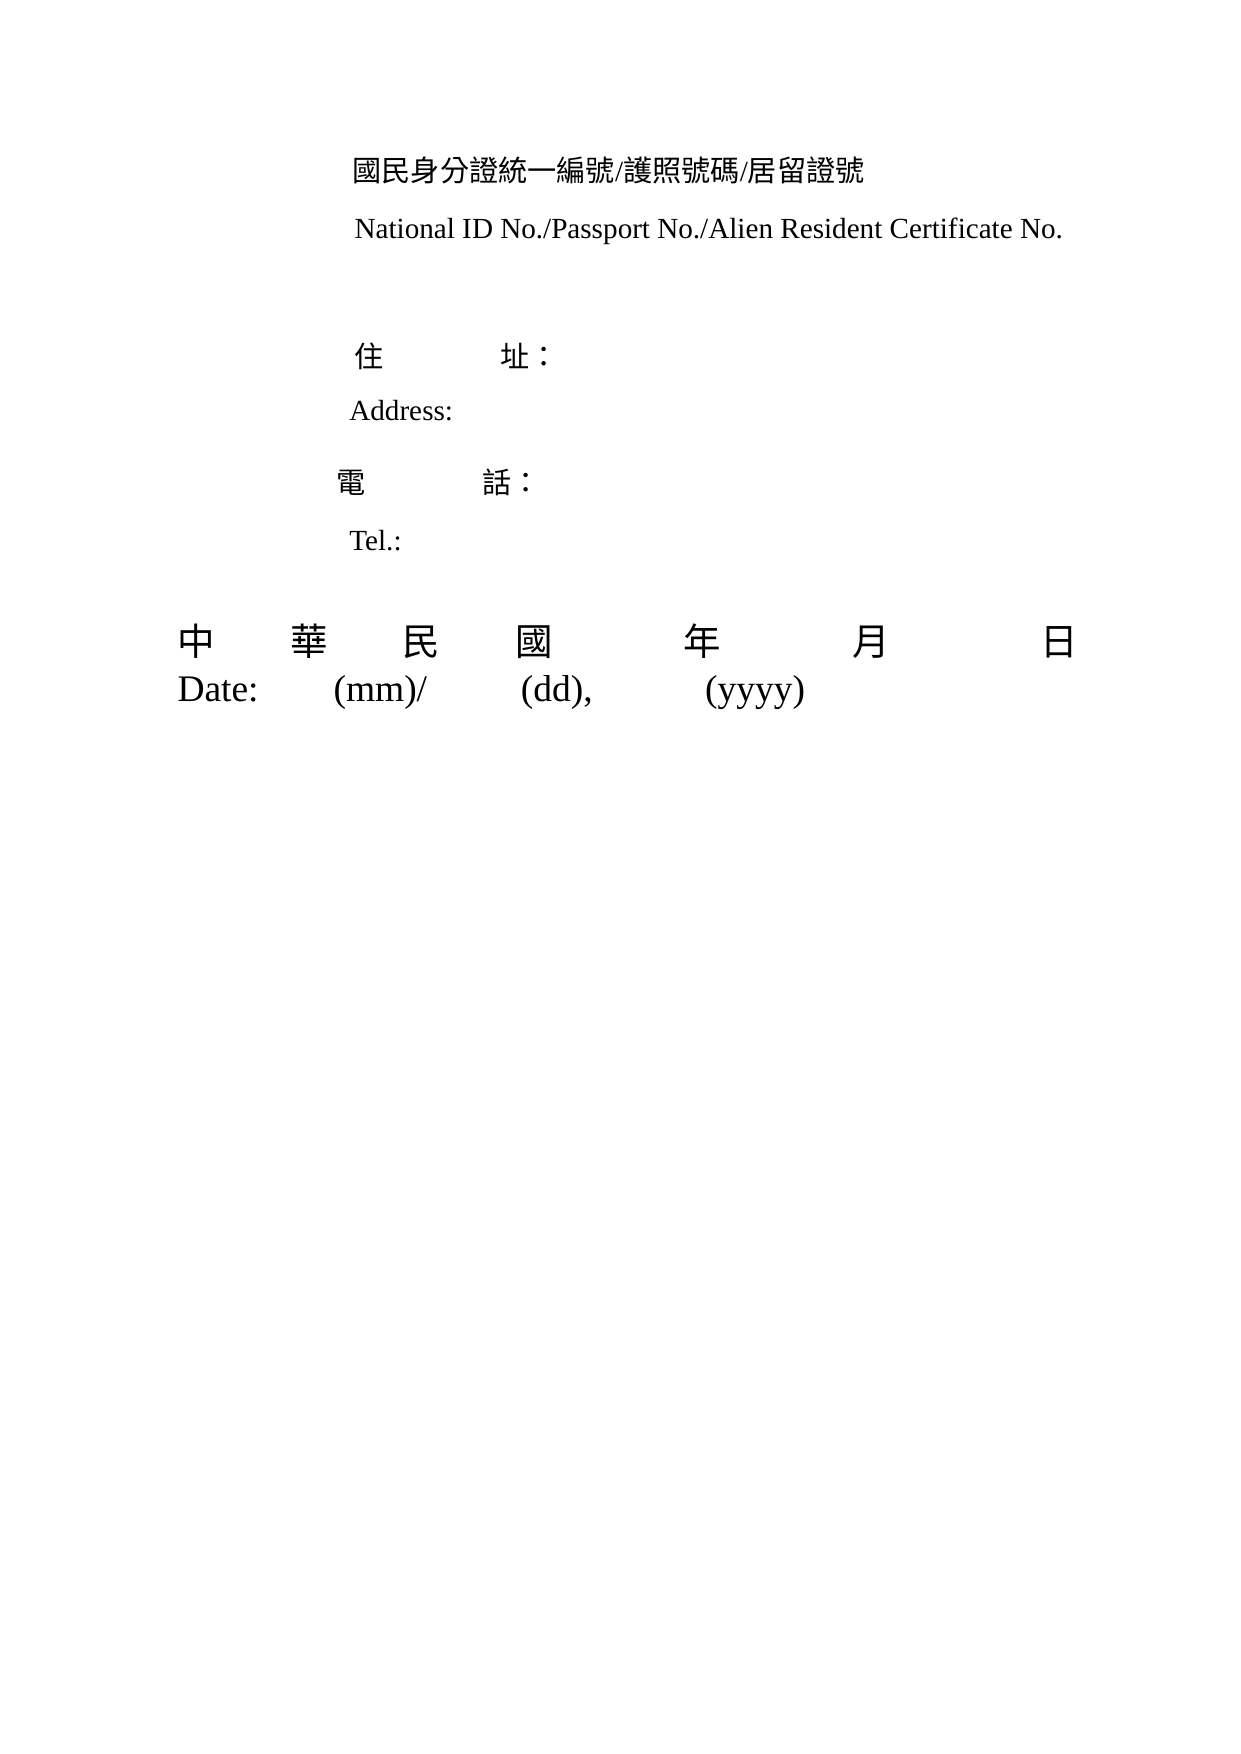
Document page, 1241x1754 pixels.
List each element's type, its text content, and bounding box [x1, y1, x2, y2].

text Address: [177, 393, 1122, 426]
text 中 華 民 國 年 月 日 [177, 612, 1122, 666]
text Date: (mm)/ (dd), (yyyy) [177, 666, 1122, 709]
text 國民身分證統一編號/護照號碼/居留證號 [177, 148, 1122, 190]
text 住 址： [340, 339, 1122, 374]
text 電 話： [177, 460, 1122, 502]
text Tel.: [177, 523, 1122, 557]
text National ID No./Passport No./Alien Resident Certificate No. [340, 211, 1122, 245]
